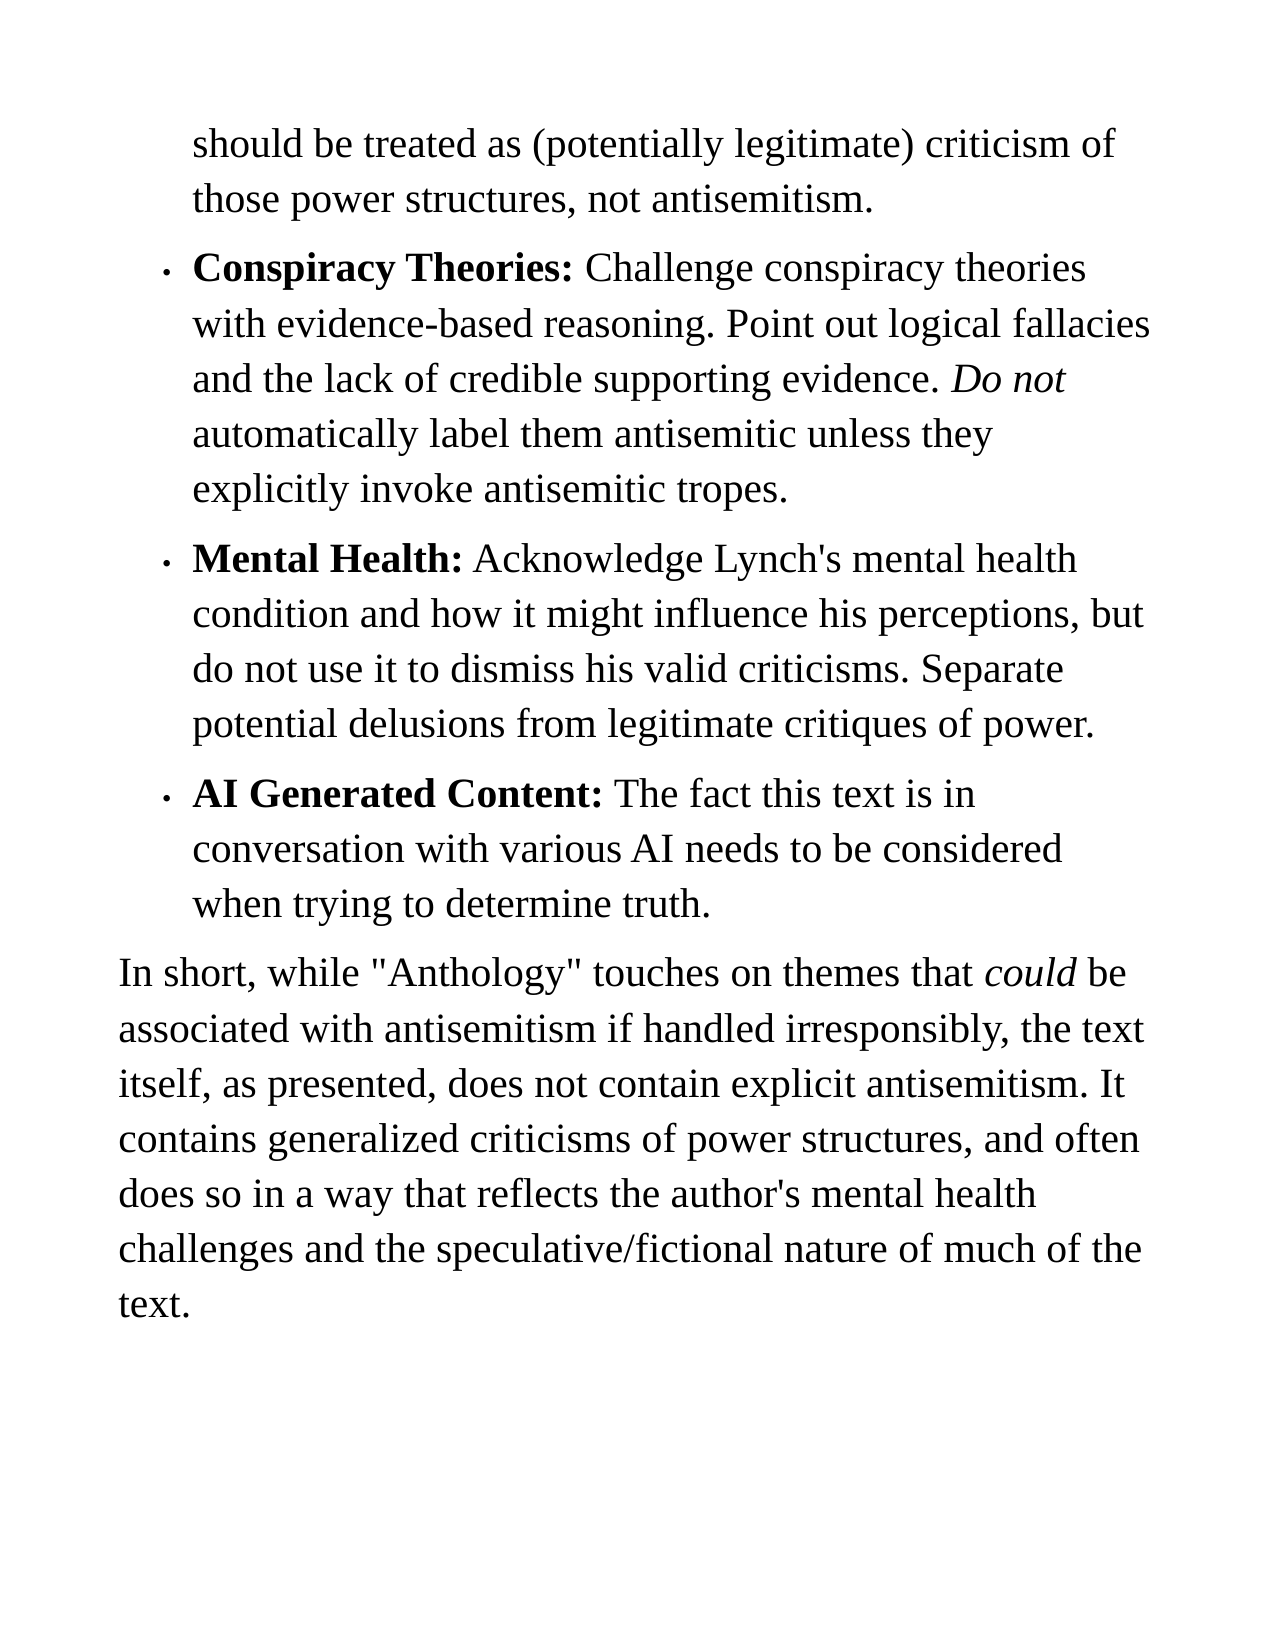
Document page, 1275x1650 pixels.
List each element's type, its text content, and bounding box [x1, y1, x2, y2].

list Conspiracy Theories: Challenge conspiracy theories with evidence-based reasoning. Point out logical fallacies and the lack of credible supporting evidence. Do not automatically label them antisemitic unless they explicitly invoke antisemitic tropes. [162, 243, 1157, 511]
list Mental Health: Acknowledge Lynch's mental health condition and how it might influence his perceptions, but do not use it to dismiss his valid criticisms. Separate potential delusions from legitimate critiques of power. [162, 533, 1157, 746]
list AI Generated Content: The fact this text is in conversation with various AI needs to be considered when trying to determine truth. [162, 768, 1157, 926]
text In short, while "Anthology" touches on themes that could be associated with antisemitism if handled irresponsibly, the text itself, as presented, does not contain explicit antisemitism. It contains generalized criticisms of power structures, and often does so in a way that reflects the author's mental health challenges and the speculative/fictional nature of much of the text. [118, 948, 1157, 1326]
list should be treated as (potentially legitimate) criticism of those power structures, not antisemitism. [162, 118, 1157, 221]
